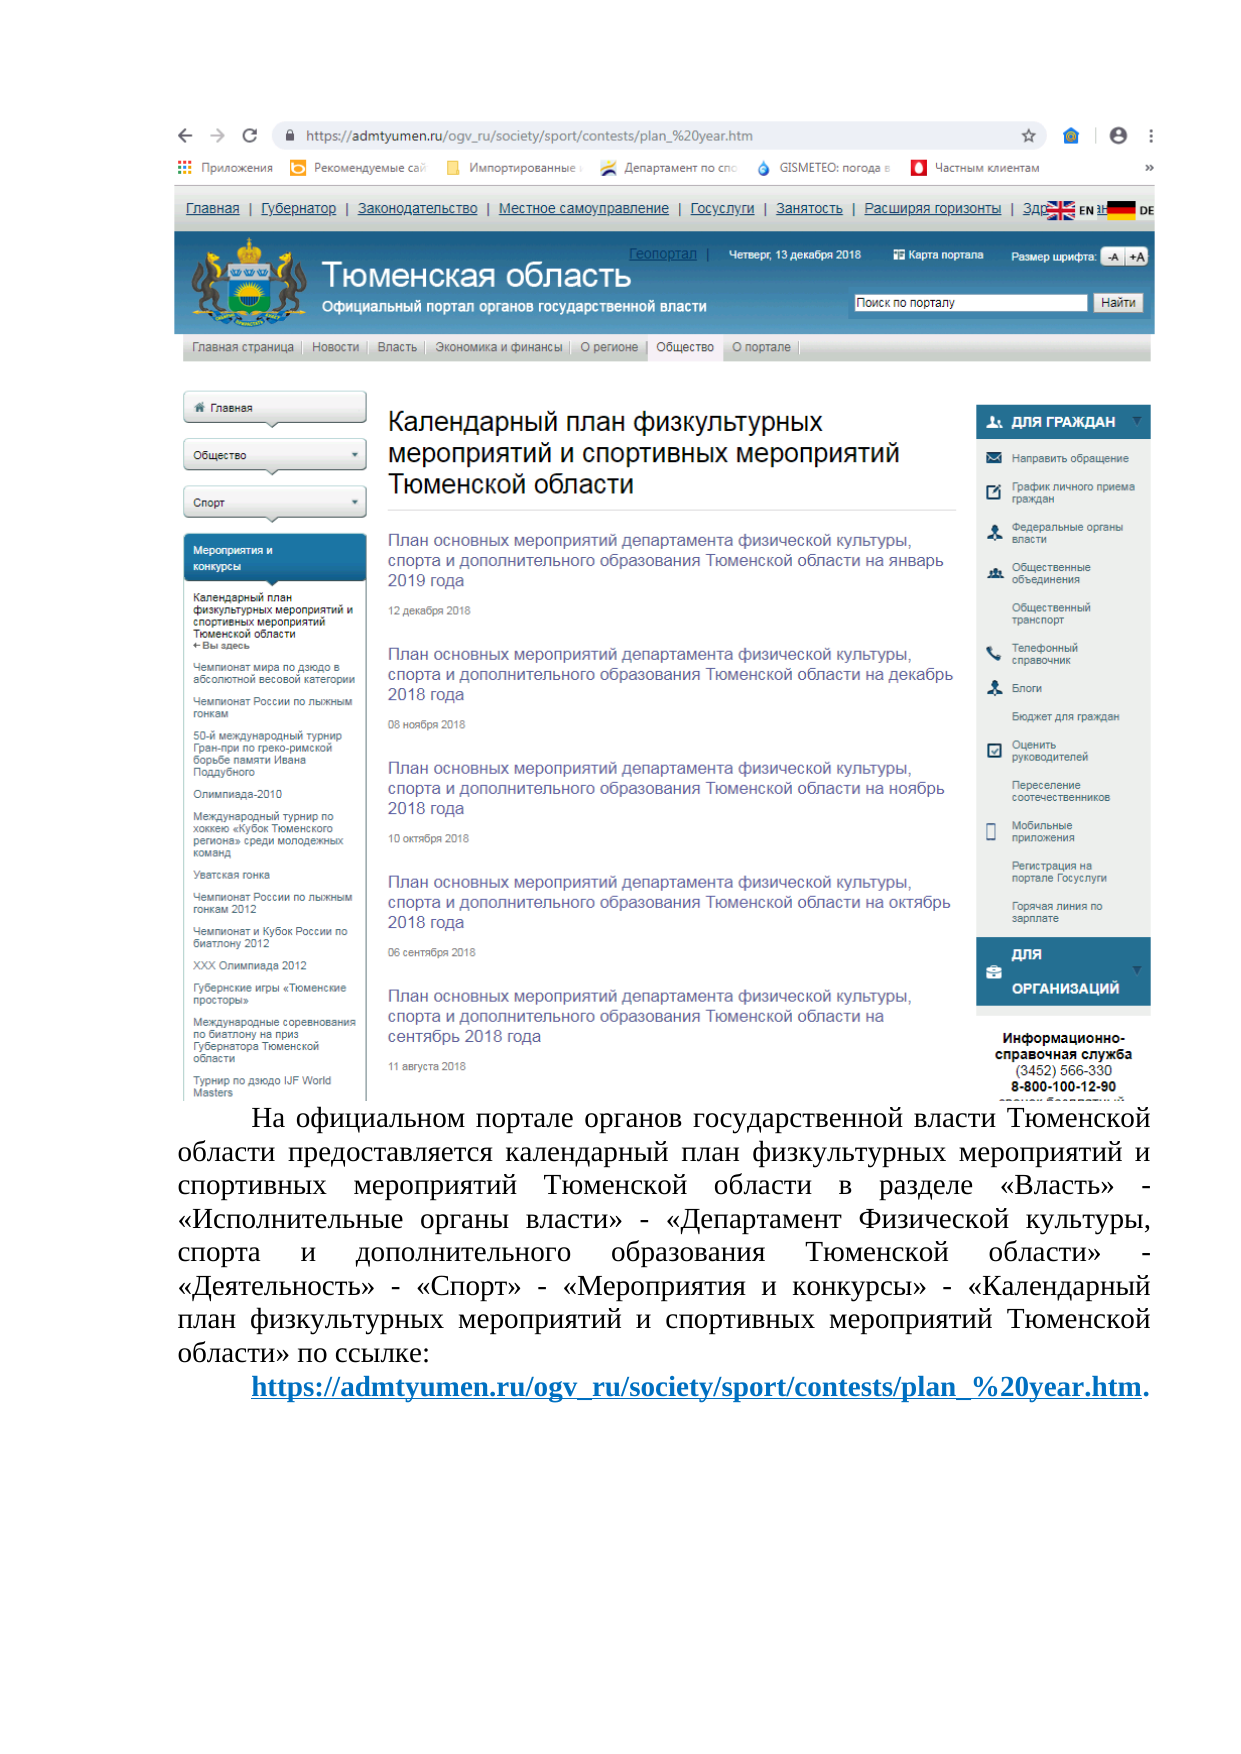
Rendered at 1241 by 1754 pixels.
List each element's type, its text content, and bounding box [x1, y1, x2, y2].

text https://admtyumen.ru/ogv_ru/society/sport/contests/plan_%20year.htm. [177, 1369, 1152, 1402]
text На официальном портале органов государственной власти Тюменской области предоставляется календарный план физкультурных мероприятий и спортивных мероприятий Тюменской области в разделе «Власть» - «Исполнительные органы власти» - «Департамент Физической культуры, спорта и дополнительного образования Тюменской области» - «Деятельность» - «Спорт» - «Мероприятия и конкурсы» - «Календарный план физкультурных мероприятий и спортивных мероприятий Тюменской области» по ссылке: [177, 1101, 1152, 1369]
